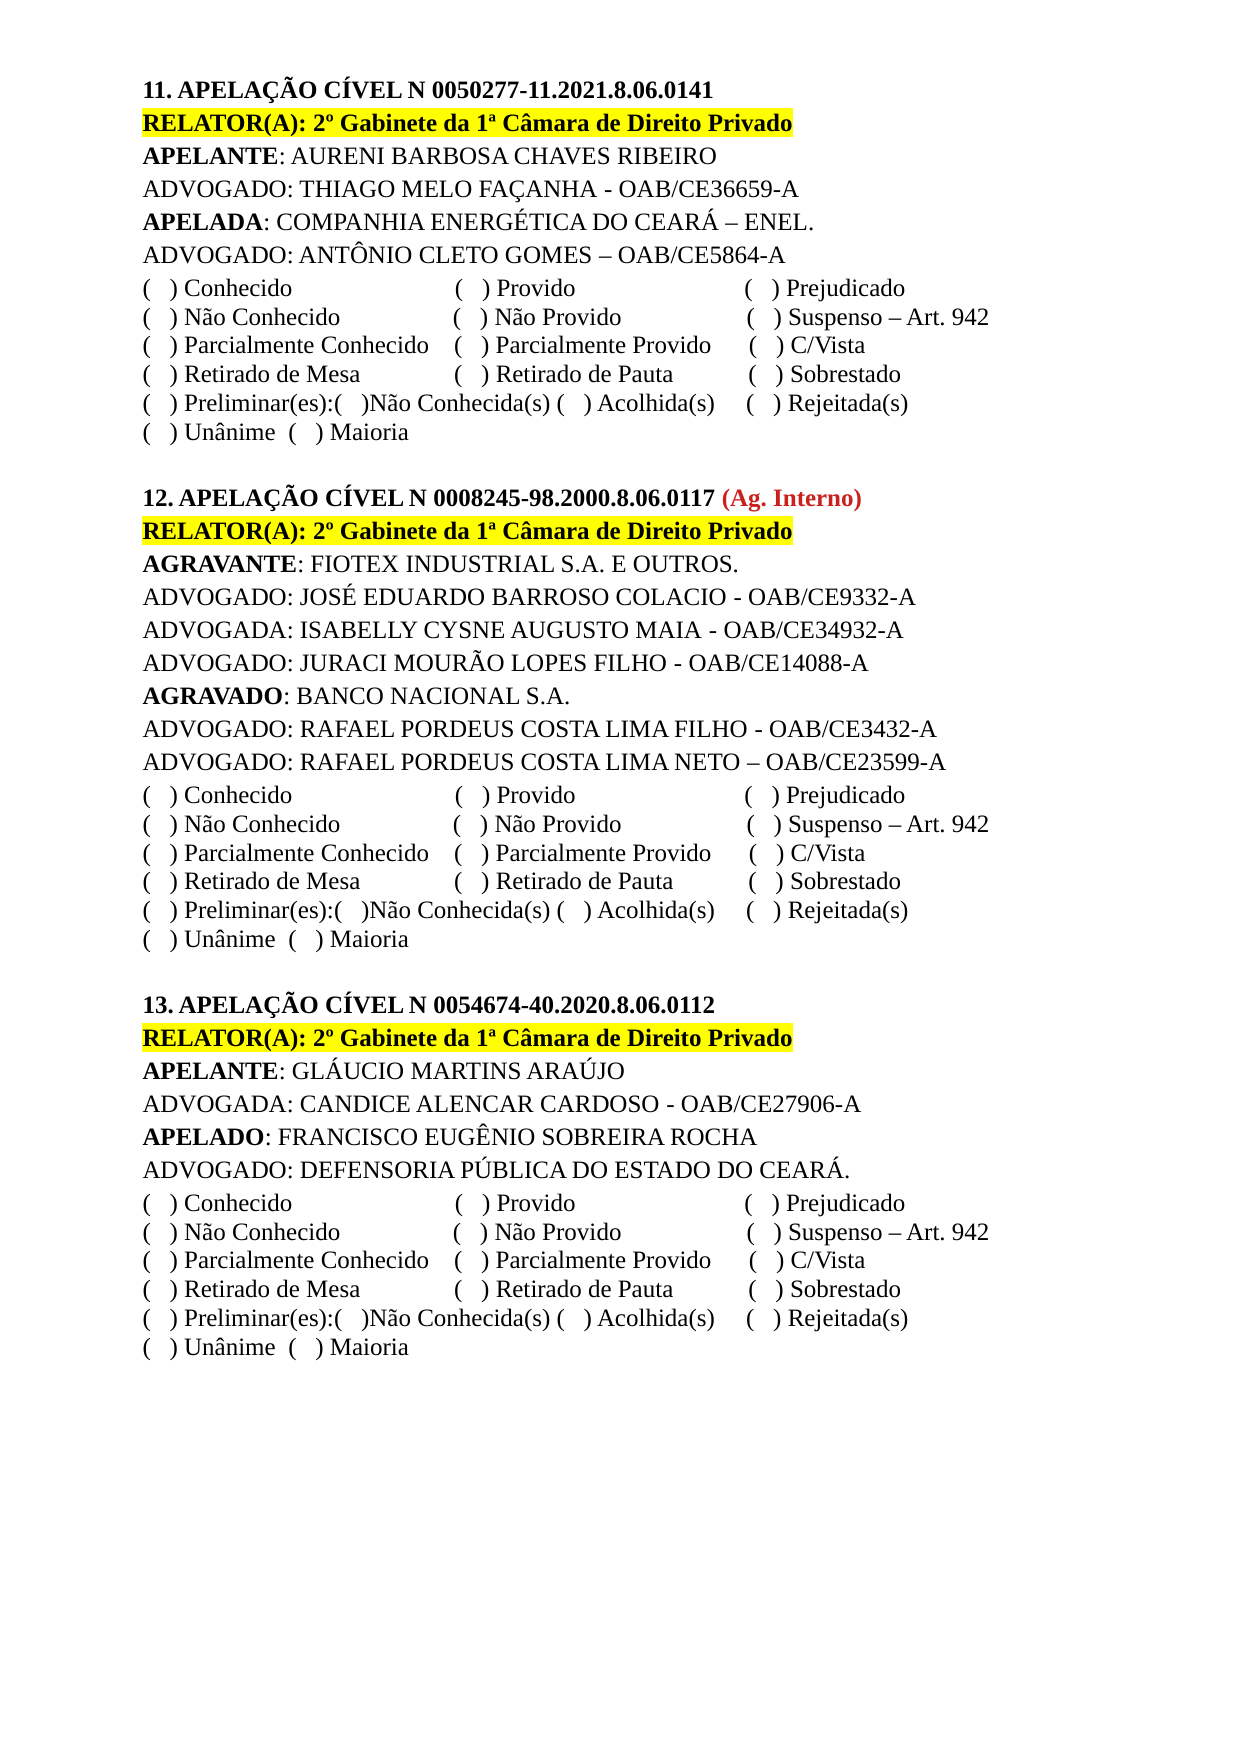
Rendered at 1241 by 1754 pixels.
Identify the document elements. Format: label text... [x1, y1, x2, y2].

text ( ) Preliminar(es):( )Não Conhecida(s) ( ) Acolhida(s) ( ) Rejeitada(s) [142, 1303, 1158, 1332]
text ( ) Unânime ( ) Maioria 13. APELAÇÃO CÍVEL N 0054674-40.2020.8.06.0112 RELATOR(A): 2º Gabinete da 1ª Câmara de Direito Privado APELANTE: GLÁUCIO MARTINS ARAÚJO ADVOGADA: CANDICE ALENCAR CARDOSO - OAB/CE27906-A APELADO: FRANCISCO EUGÊNIO SOBREIRA ROCHA [142, 924, 1141, 1151]
text ( ) Preliminar(es):( )Não Conhecida(s) ( ) Acolhida(s) ( ) Rejeitada(s) [142, 895, 1158, 924]
text ( ) Parcialmente Conhecido ( ) Parcialmente Provido ( ) C/Vista [142, 331, 1158, 359]
text ( ) Conhecido ( ) Provido ( ) Prejudicado [142, 1188, 1141, 1217]
text ADVOGADO: DEFENSORIA PÚBLICA DO ESTADO DO CEARÁ. [142, 1155, 1141, 1184]
text ( ) Retirado de Mesa ( ) Retirado de Pauta ( ) Sobrestado [142, 866, 1158, 895]
text ( ) Unânime ( ) Maioria [142, 1332, 1141, 1427]
text ( ) Parcialmente Conhecido ( ) Parcialmente Provido ( ) C/Vista [142, 1246, 1158, 1274]
text ADVOGADO: JOSÉ EDUARDO BARROSO COLACIO - OAB/CE9332-A ADVOGADA: ISABELLY CYSNE AUGUSTO MAIA - OAB/CE34932-A ADVOGADO: JURACI MOURÃO LOPES FILHO - OAB/CE14088-A [142, 582, 1141, 677]
text ( ) Retirado de Mesa ( ) Retirado de Pauta ( ) Sobrestado [142, 359, 1158, 388]
text 11. APELAÇÃO CÍVEL N 0050277-11.2021.8.06.0141 RELATOR(A): 2º Gabinete da 1ª Câmara de Direito Privado APELANTE: AURENI BARBOSA CHAVES RIBEIRO ADVOGADO: THIAGO MELO FAÇANHA - OAB/CE36659-A APELADA: COMPANHIA ENERGÉTICA DO CEARÁ – ENEL. ADVOGADO: ANTÔNIO CLETO GOMES – OAB/CE5864-A [142, 75, 1141, 269]
text ( ) Parcialmente Conhecido ( ) Parcialmente Provido ( ) C/Vista [142, 838, 1158, 866]
text ( ) Conhecido ( ) Provido ( ) Prejudicado [142, 780, 1141, 809]
text AGRAVADO: BANCO NACIONAL S.A. ADVOGADO: RAFAEL PORDEUS COSTA LIMA FILHO - OAB/CE3432-A ADVOGADO: RAFAEL PORDEUS COSTA LIMA NETO – OAB/CE23599-A [142, 681, 1141, 776]
text ( ) Preliminar(es):( )Não Conhecida(s) ( ) Acolhida(s) ( ) Rejeitada(s) [142, 388, 1158, 417]
text ( ) Não Conhecido ( ) Não Provido ( ) Suspenso – Art. 942 [142, 1217, 1158, 1246]
text ( ) Conhecido ( ) Provido ( ) Prejudicado [142, 273, 1141, 302]
text ( ) Não Conhecido ( ) Não Provido ( ) Suspenso – Art. 942 [142, 302, 1158, 331]
text ( ) Unânime ( ) Maioria 12. APELAÇÃO CÍVEL N 0008245-98.2000.8.06.0117 (Ag. Interno) RELATOR(A): 2º Gabinete da 1ª Câmara de Direito Privado AGRAVANTE: FIOTEX INDUSTRIAL S.A. E OUTROS. [142, 417, 1141, 578]
text ( ) Retirado de Mesa ( ) Retirado de Pauta ( ) Sobrestado [142, 1274, 1158, 1303]
text ( ) Não Conhecido ( ) Não Provido ( ) Suspenso – Art. 942 [142, 809, 1158, 838]
